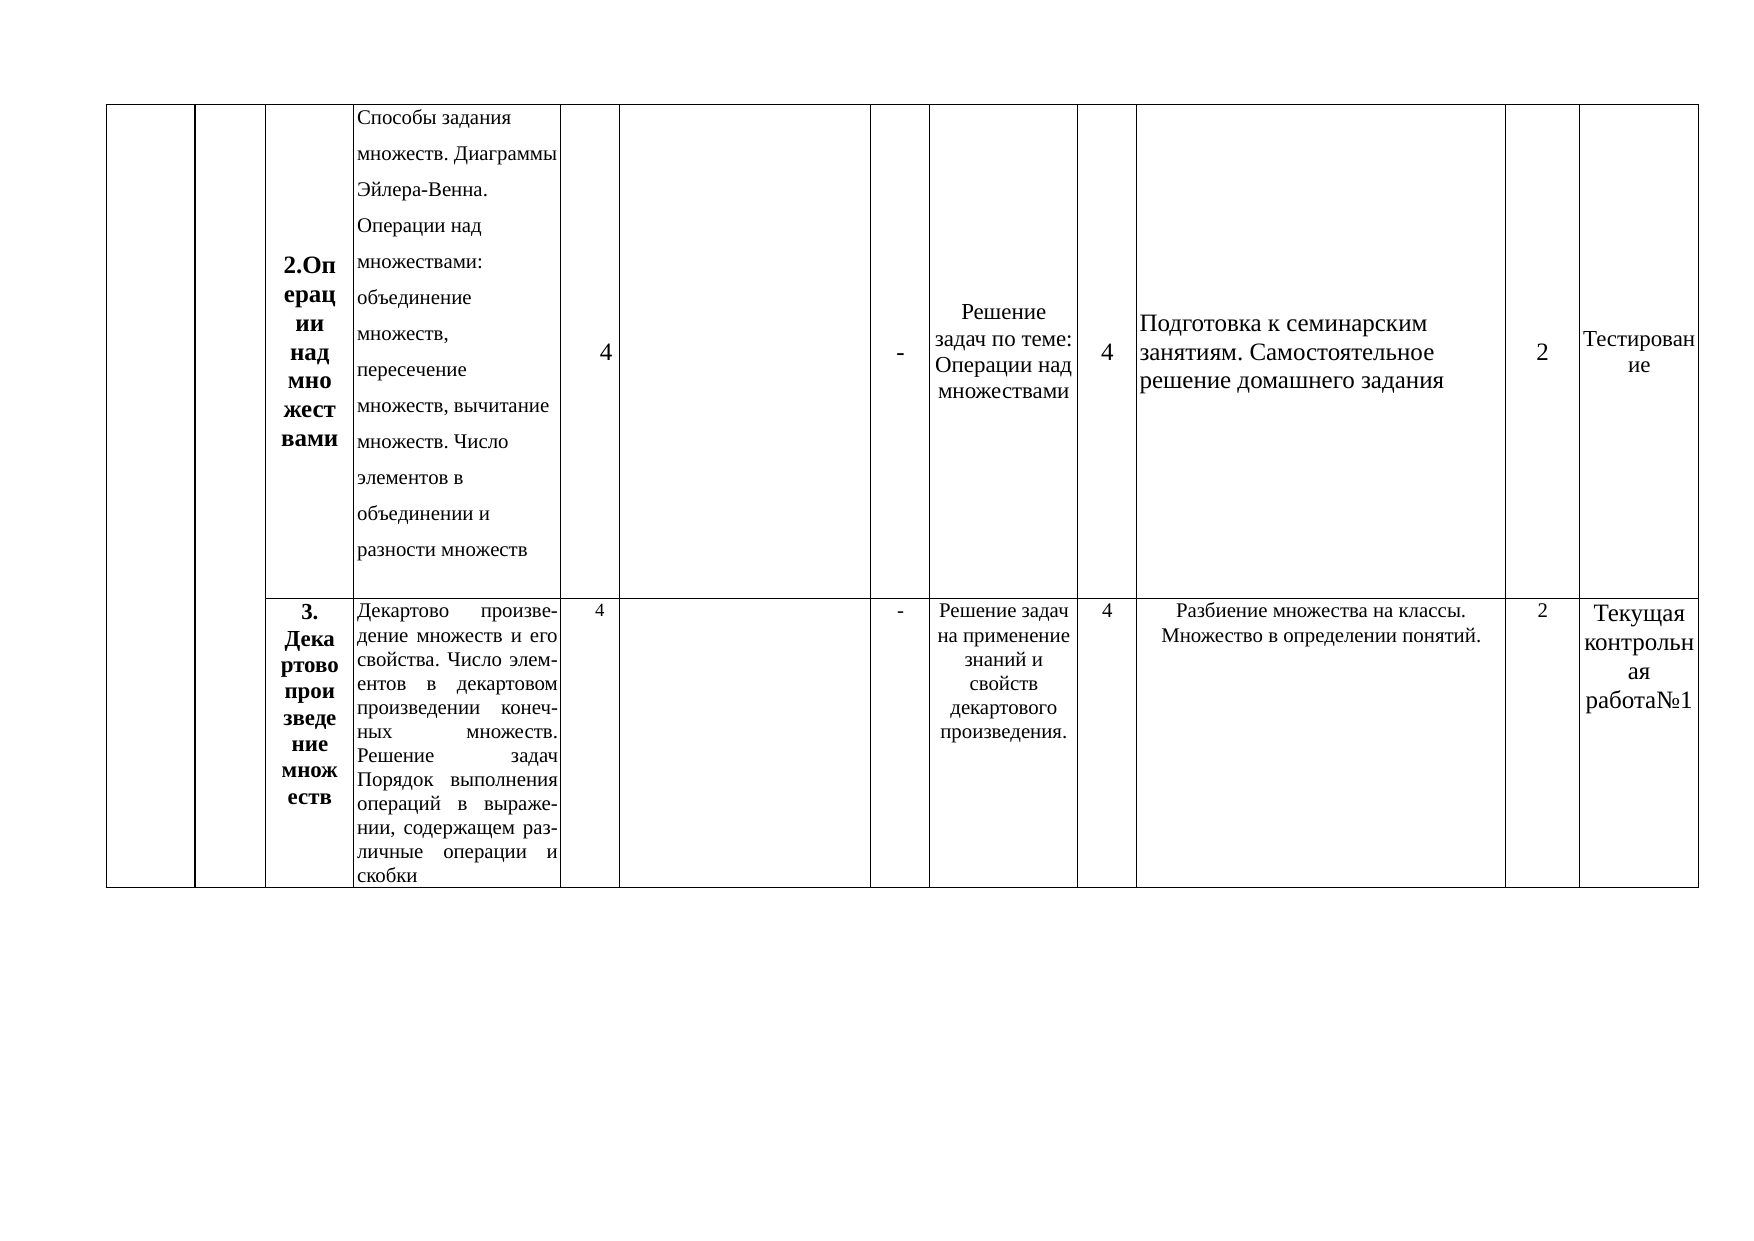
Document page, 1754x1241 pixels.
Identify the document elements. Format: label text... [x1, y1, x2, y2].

table_cell [107, 105, 194, 887]
table_cell 2 [1506, 599, 1579, 887]
table_cell Разбиение множества на классы. Множество в определении понятий. [1137, 599, 1505, 887]
table_cell 4 [561, 599, 619, 887]
table_cell Способы задания множеств. Диаграммы Эйлера-Венна. Операции над множествами: объединение множеств, пересечение множеств, вычитание множеств. Число элементов в объединении и разности множеств [354, 105, 560, 597]
table_cell Решение задач на применение знаний и свойств декартового произведения. [930, 599, 1077, 887]
table_cell [196, 105, 265, 887]
table_cell [620, 105, 870, 597]
table_cell Тестирование [1580, 105, 1698, 597]
table_cell Декартово произве-дение множеств и его свойства. Число элем-ентов в декартовом произведении конеч-ных множеств. Решение задач Порядок выполнения операций в выраже-нии, содержащем раз-личные операции и скобки [354, 599, 560, 887]
table_cell Решение задач по теме: Операции над множествами [930, 105, 1077, 597]
table_cell 4 [1078, 599, 1136, 887]
table_cell Подготовка к семинарским занятиям. Самостоятельное решение домашнего задания [1137, 105, 1505, 597]
table_cell - [871, 105, 929, 597]
table_cell 4 [561, 105, 619, 597]
table_cell 3. Декартово произведение множеств [266, 599, 353, 887]
table_cell 2 [1506, 105, 1579, 597]
table_cell [620, 599, 870, 887]
table_cell 4 [1078, 105, 1136, 597]
table_cell Текущая контрольная работа№1 [1580, 599, 1698, 887]
table_cell 2.Операции над множествами [266, 105, 353, 597]
table_cell - [871, 599, 929, 887]
